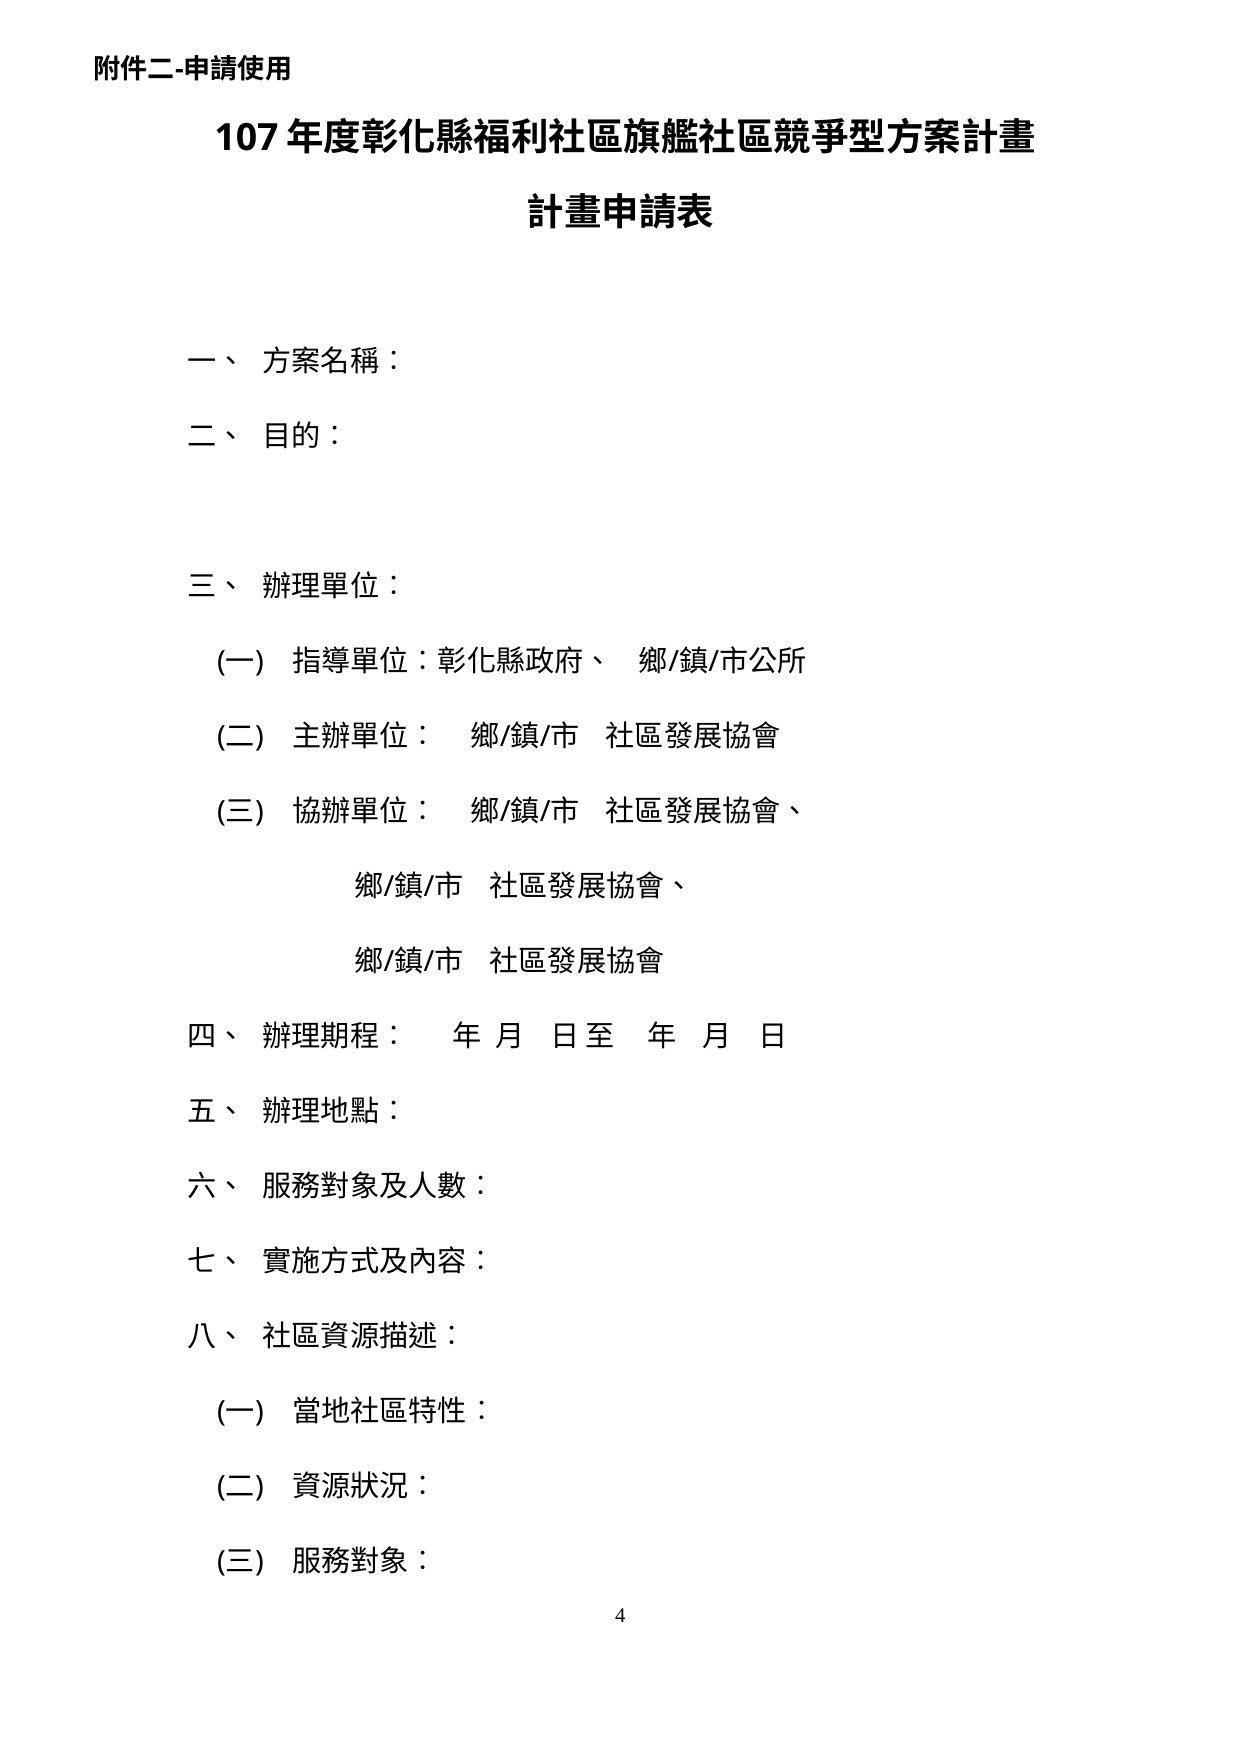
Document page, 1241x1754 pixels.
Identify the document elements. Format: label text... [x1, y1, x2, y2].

list 資源狀況︰ [217, 1446, 1053, 1521]
list 目的︰ [187, 396, 1053, 471]
list 服務對象︰ [217, 1521, 1053, 1596]
text 鄉/鎮/市 社區發展協會、 [187, 846, 1053, 921]
text 107年度彰化縣福利社區旗艦社區競爭型方案計畫 [187, 96, 1053, 171]
list 協辦單位︰ 鄉/鎮/市 社區發展協會、 [217, 771, 1053, 846]
text [78, 39, 318, 95]
list 辦理單位︰ [187, 546, 1053, 621]
list 指導單位︰彰化縣政府、 鄉/鎮/市公所 [217, 621, 1053, 696]
list 方案名稱︰ [187, 321, 1053, 396]
list 當地社區特性︰ [217, 1371, 1053, 1446]
text 計畫申請表 [187, 171, 1053, 246]
text 附件二-申請使用 [93, 47, 303, 86]
list 主辦單位︰ 鄉/鎮/市 社區發展協會 [217, 696, 1053, 771]
list 服務對象及人數︰ [187, 1146, 1053, 1221]
text 鄉/鎮/市 社區發展協會 [187, 921, 1053, 996]
list 辦理地點︰ [187, 1071, 1053, 1146]
list 社區資源描述︰ [187, 1296, 1053, 1371]
list 辦理期程︰ 年 月 日 至 年 月 日 [187, 996, 1053, 1071]
list 實施方式及內容︰ [187, 1221, 1053, 1296]
